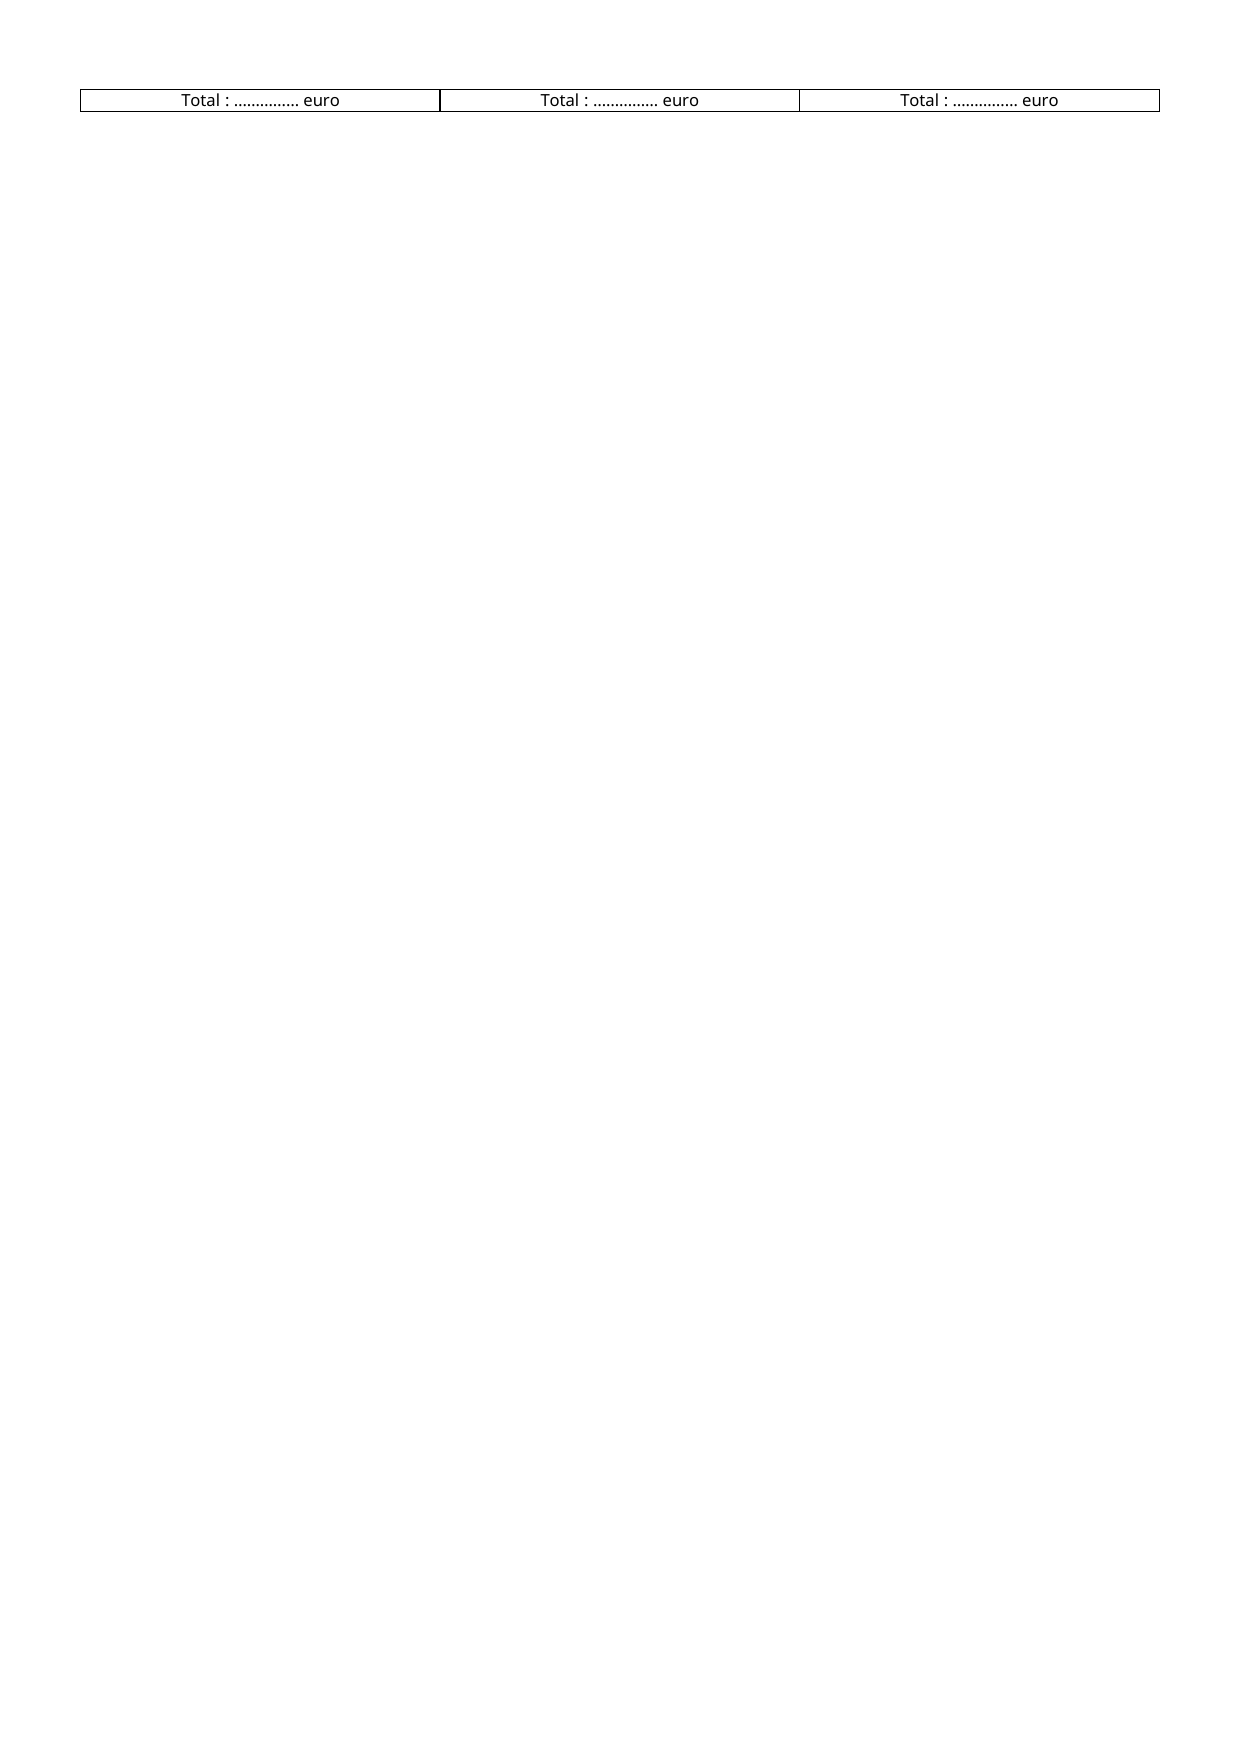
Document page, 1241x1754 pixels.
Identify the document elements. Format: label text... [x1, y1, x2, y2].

table_cell Total : …………… euro [81, 90, 439, 111]
table_cell Total : …………… euro [441, 90, 799, 111]
table_cell Total : …………… euro [800, 90, 1159, 111]
